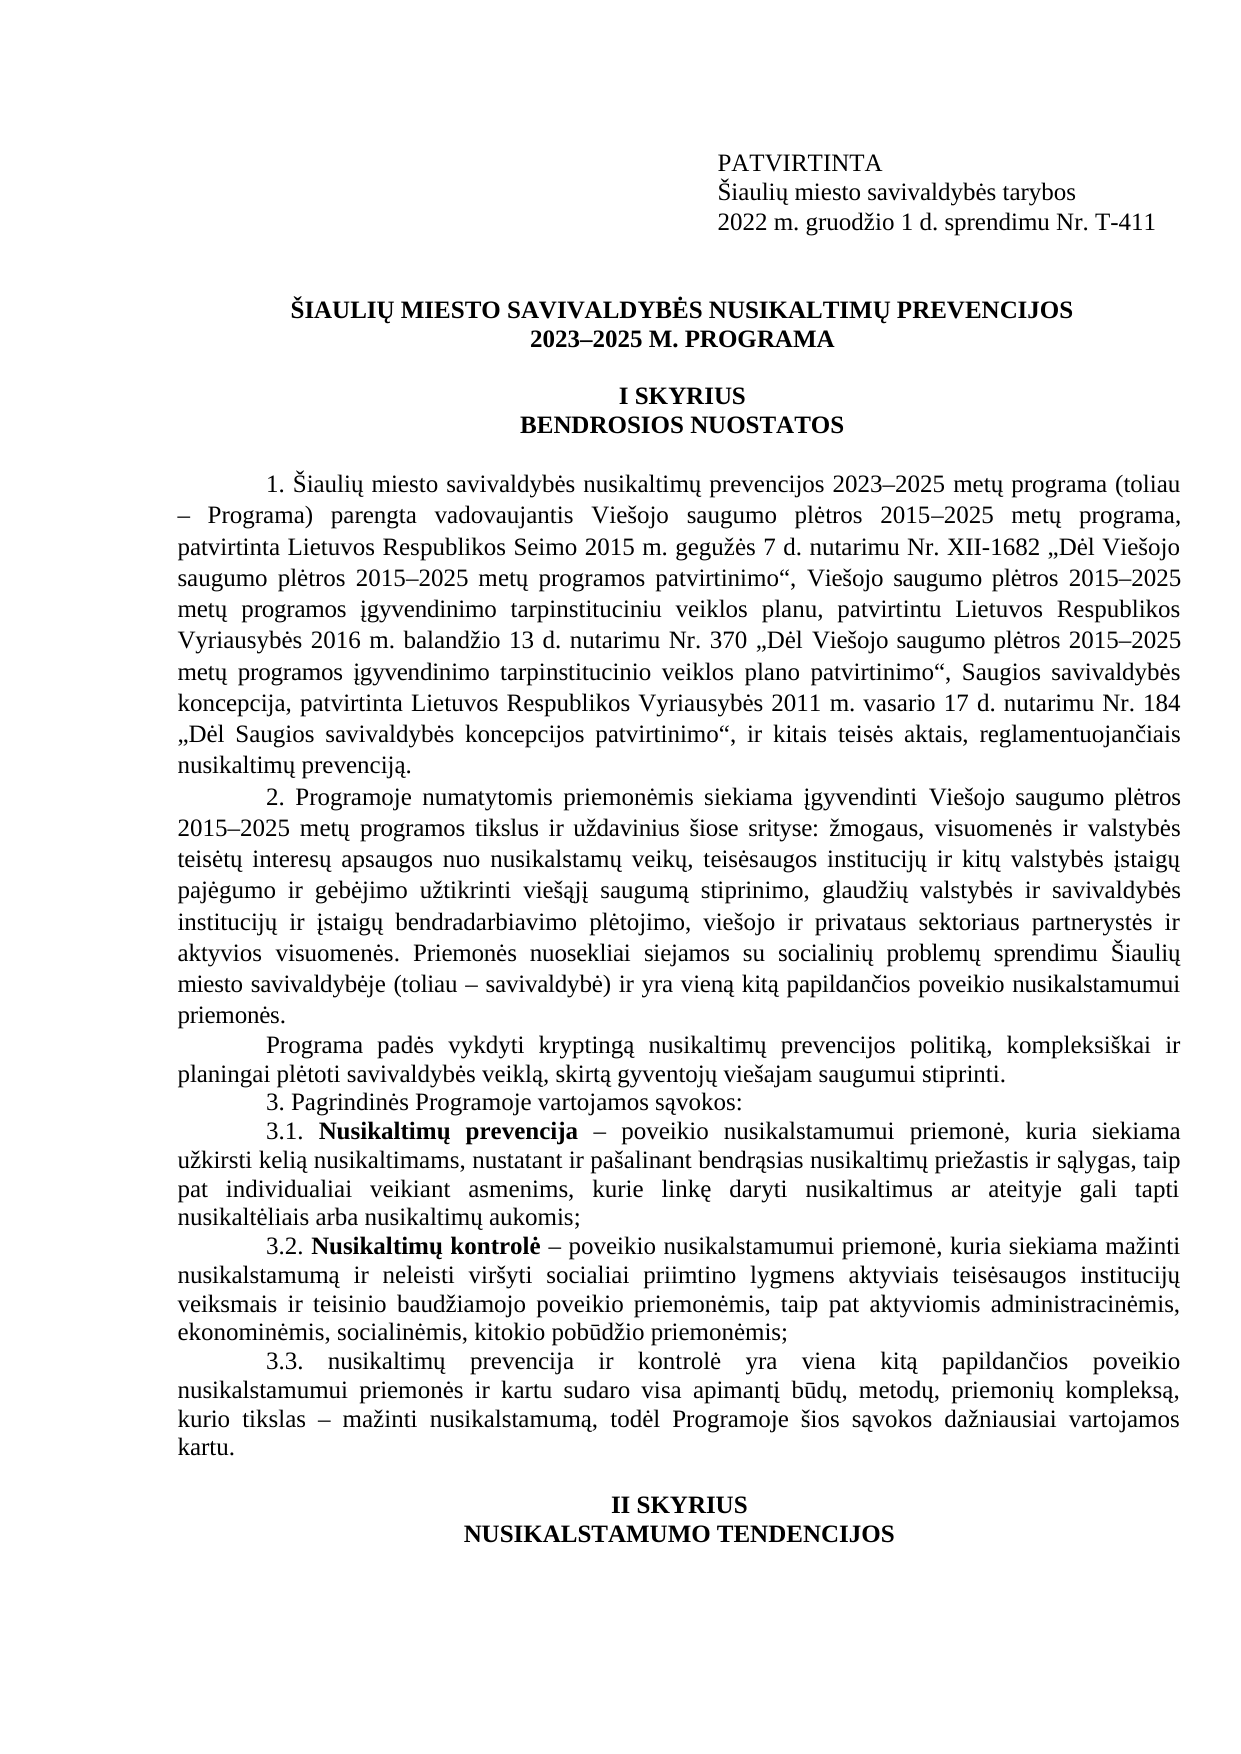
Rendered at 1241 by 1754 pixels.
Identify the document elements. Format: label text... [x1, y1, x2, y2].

text BENDROSIOS NUOSTATOS [177, 410, 1187, 439]
text I SKYRIUS [177, 381, 1187, 410]
text PATVIRTINTA [717, 148, 1181, 177]
text 1. Šiaulių miesto savivaldybės nusikaltimų prevencijos 2023–2025 metų programa (toliau – Programa) parengta vadovaujantis Viešojo saugumo plėtros 2015–2025 metų programa, patvirtinta Lietuvos Respublikos Seimo 2015 m. gegužės 7 d. nutarimu Nr. XII-1682 „Dėl Viešojo saugumo plėtros 2015–2025 metų programos patvirtinimo“, Viešojo saugumo plėtros 2015–2025 metų programos įgyvendinimo tarpinstituciniu veiklos planu, patvirtintu Lietuvos Respublikos Vyriausybės 2016 m. balandžio 13 d. nutarimu Nr. 370 „Dėl Viešojo saugumo plėtros 2015–2025 metų programos įgyvendinimo tarpinstitucinio veiklos plano patvirtinimo“, Saugios savivaldybės koncepcija, patvirtinta Lietuvos Respublikos Vyriausybės 2011 m. vasario 17 d. nutarimu Nr. 184 „Dėl Saugios savivaldybės koncepcijos patvirtinimo“, ir kitais teisės aktais, reglamentuojančiais nusikaltimų prevenciją. [177, 467, 1181, 780]
text 2. Programoje numatytomis priemonėmis siekiama įgyvendinti Viešojo saugumo plėtros 2015–2025 metų programos tikslus ir uždavinius šiose srityse: žmogaus, visuomenės ir valstybės teisėtų interesų apsaugos nuo nusikalstamų veikų, teisėsaugos institucijų ir kitų valstybės įstaigų pajėgumo ir gebėjimo užtikrinti viešąjį saugumą stiprinimo, glaudžių valstybės ir savivaldybės institucijų ir įstaigų bendradarbiavimo plėtojimo, viešojo ir privataus sektoriaus partnerystės ir aktyvios visuomenės. Priemonės nuosekliai siejamos su socialinių problemų sprendimu Šiaulių miesto savivaldybėje (toliau – savivaldybė) ir yra vieną kitą papildančios poveikio nusikalstamumui priemonės. [177, 780, 1181, 1030]
text 3. Pagrindinės Programoje vartojamos sąvokos: [177, 1087, 1181, 1116]
text 3.2. Nusikaltimų kontrolė – poveikio nusikalstamumui priemonė, kuria siekiama mažinti nusikalstamumą ir neleisti viršyti socialiai priimtino lygmens aktyviais teisėsaugos institucijų veiksmais ir teisinio baudžiamojo poveikio priemonėmis, taip pat aktyviomis administracinėmis, ekonominėmis, socialinėmis, kitokio pobūdžio priemonėmis; [177, 1231, 1181, 1346]
text II SKYRIUS [177, 1490, 1181, 1519]
text 3.1. Nusikaltimų prevencija – poveikio nusikalstamumui priemonė, kuria siekiama užkirsti kelią nusikaltimams, nustatant ir pašalinant bendrąsias nusikaltimų priežastis ir sąlygas, taip pat individualiai veikiant asmenims, kurie linkę daryti nusikaltimus ar ateityje gali tapti nusikaltėliais arba nusikaltimų aukomis; [177, 1116, 1181, 1231]
text Programa padės vykdyti kryptingą nusikaltimų prevencijos politiką, kompleksiškai ir planingai plėtoti savivaldybės veiklą, skirtą gyventojų viešajam saugumui stiprinti. [177, 1030, 1181, 1087]
text 2023–2025 M. PROGRAMA [177, 324, 1187, 352]
text Šiaulių miesto savivaldybės tarybos [717, 177, 1181, 207]
text 2022 m. gruodžio 1 d. sprendimu Nr. T-411 [582, 207, 1181, 236]
text 3.3. nusikaltimų prevencija ir kontrolė yra viena kitą papildančios poveikio nusikalstamumui priemonės ir kartu sudaro visa apimantį būdų, metodų, priemonių kompleksą, kurio tikslas – mažinti nusikalstamumą, todėl Programoje šios sąvokos dažniausiai vartojamos kartu. [177, 1346, 1181, 1461]
text NUSIKALSTAMUMO TENDENCIJOS [177, 1519, 1181, 1547]
text ŠIAULIŲ MIESTO SAVIVALDYBĖS NUSIKALTIMŲ PREVENCIJOS [177, 295, 1187, 324]
